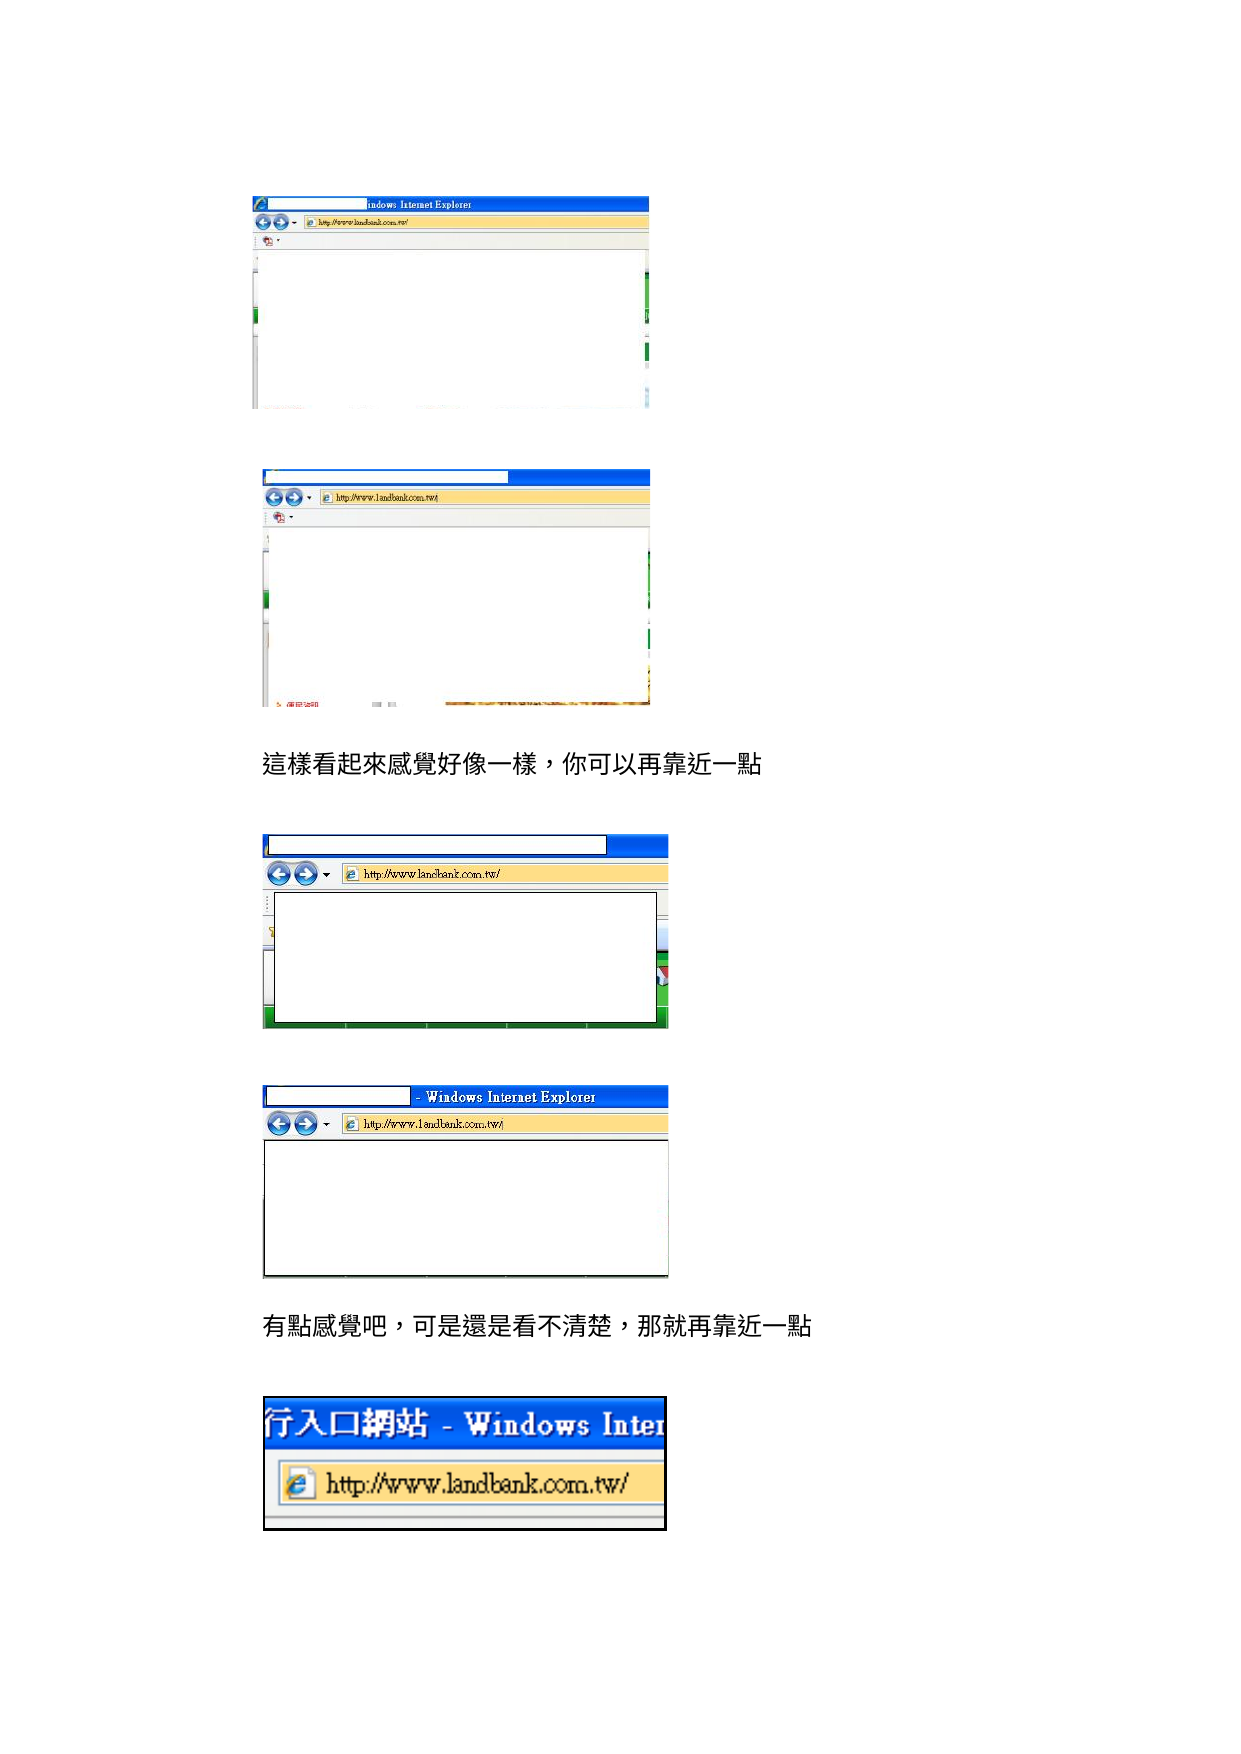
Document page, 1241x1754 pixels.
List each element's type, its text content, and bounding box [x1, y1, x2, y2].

text 這樣看起來感覺好像一樣，你可以再靠近一點 [187, 721, 1053, 783]
text 有點感覺吧，可是還是看不清楚，那就再靠近一點 [187, 1283, 1053, 1346]
